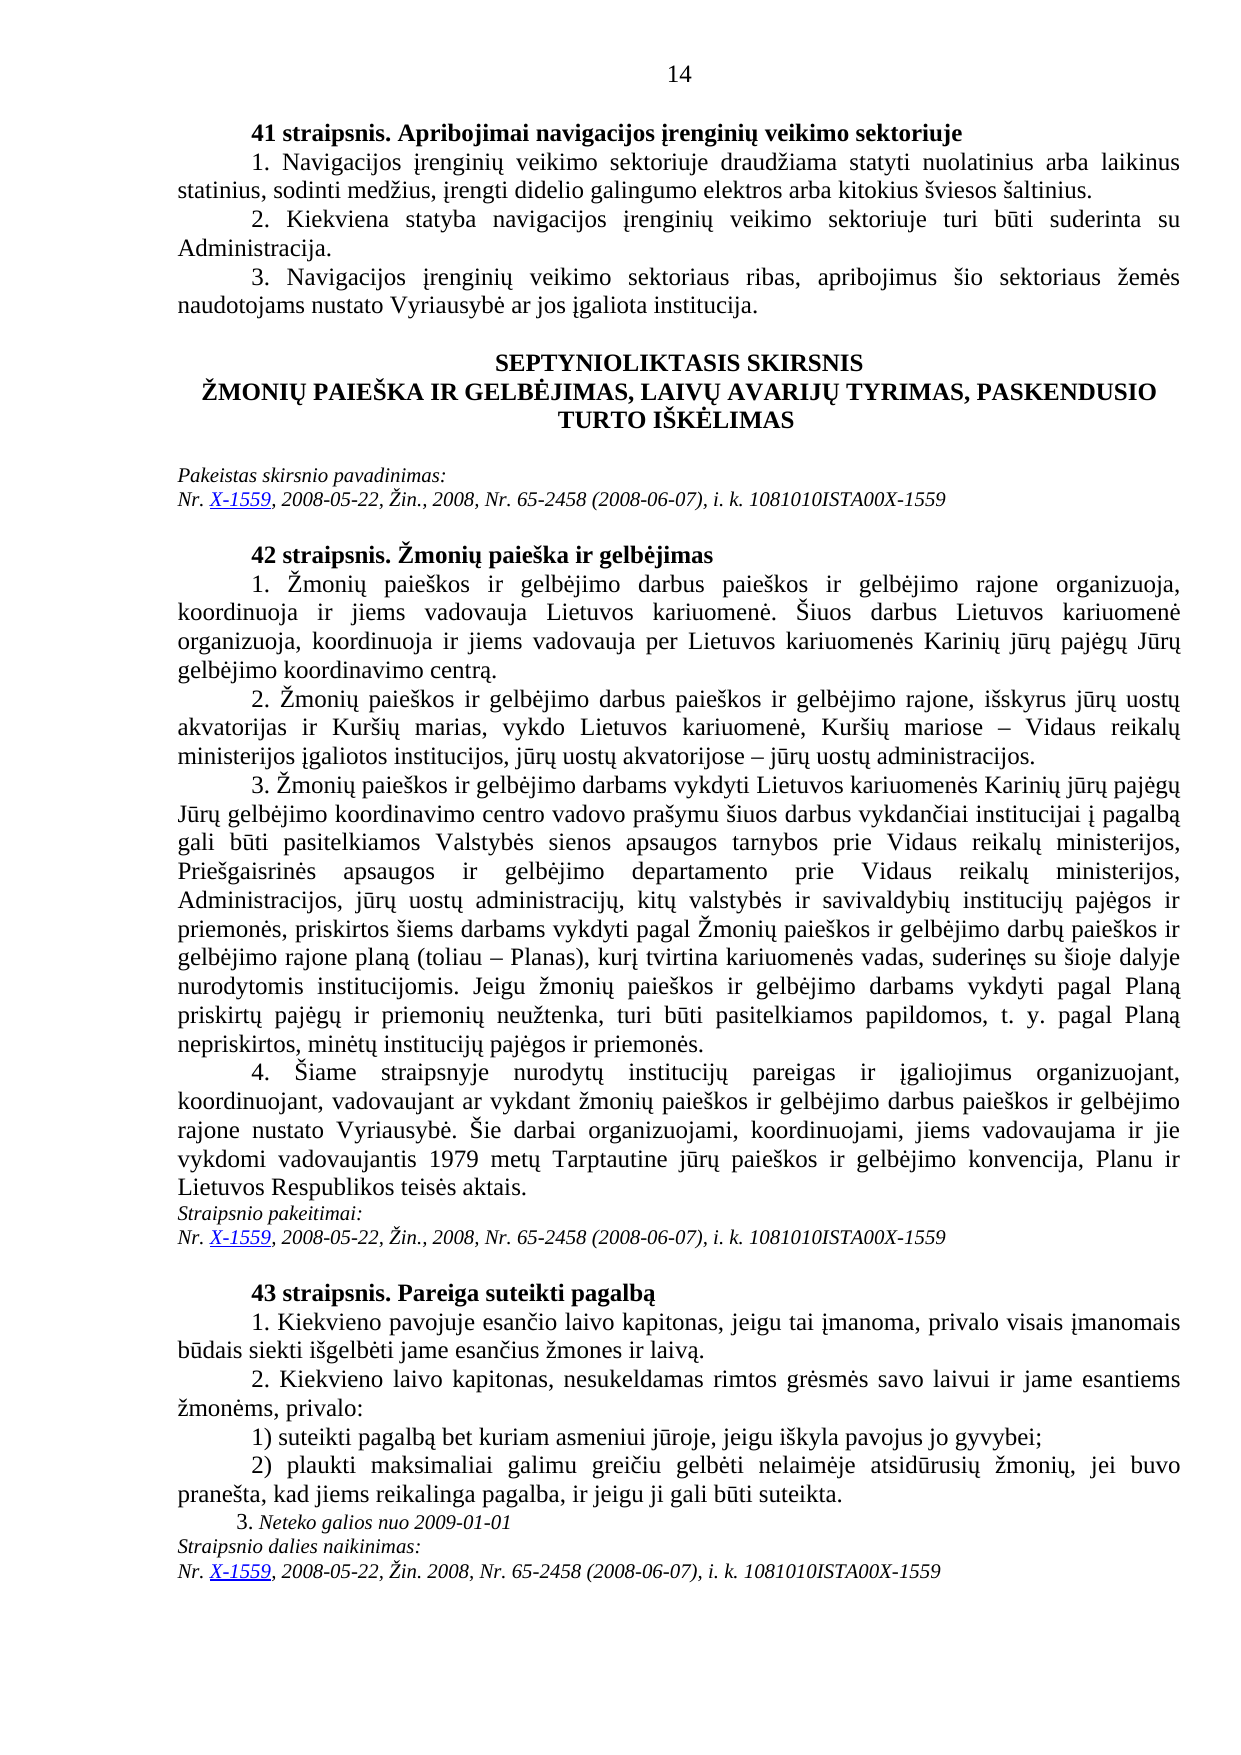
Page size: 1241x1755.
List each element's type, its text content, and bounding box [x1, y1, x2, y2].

text 3. Neteko galios nuo 2009-01-01 [177, 1508, 1181, 1534]
text Nr. X-1559, 2008-05-22, Žin., 2008, Nr. 65-2458 (2008-06-07), i. k. 1081010ISTA00X-1559 [177, 1225, 1181, 1249]
text ŽMONIŲ PAIEŠKA IR GELBĖJIMAS, LAIVŲ AVARIJŲ TYRIMAS, PASKENDUSIO TURTO IŠKĖLIMAS [177, 377, 1181, 434]
text 4. Šiame straipsnyje nurodytų institucijų pareigas ir įgaliojimus organizuojant, koordinuojant, vadovaujant ar vykdant žmonių paieškos ir gelbėjimo darbus paieškos ir gelbėjimo rajone nustato Vyriausybė. Šie darbai organizuojami, koordinuojami, jiems vadovaujama ir jie vykdomi vadovaujantis 1979 metų Tarptautine jūrų paieškos ir gelbėjimo konvencija, Planu ir Lietuvos Respublikos teisės aktais. [177, 1057, 1181, 1201]
text 1. Kiekvieno pavojuje esančio laivo kapitonas, jeigu tai įmanoma, privalo visais įmanomais būdais siekti išgelbėti jame esančius žmones ir laivą. [177, 1307, 1181, 1364]
text Straipsnio dalies naikinimas: [177, 1534, 1181, 1558]
text 2) plaukti maksimaliai galimu greičiu gelbėti nelaimėje atsidūrusių žmonių, jei buvo pranešta, kad jiems reikalinga pagalba, ir jeigu ji gali būti suteikta. [177, 1451, 1181, 1508]
text Nr. X-1559, 2008-05-22, Žin., 2008, Nr. 65-2458 (2008-06-07), i. k. 1081010ISTA00X-1559 [177, 487, 1181, 511]
text 42 straipsnis. Žmonių paieška ir gelbėjimas [177, 540, 1181, 569]
text 2. Kiekvieno laivo kapitonas, nesukeldamas rimtos grėsmės savo laivui ir jame esantiems žmonėms, privalo: [177, 1364, 1181, 1422]
text 2. Žmonių paieškos ir gelbėjimo darbus paieškos ir gelbėjimo rajone, išskyrus jūrų uostų akvatorijas ir Kuršių marias, vykdo Lietuvos kariuomenė, Kuršių mariose – Vidaus reikalų ministerijos įgaliotos institucijos, jūrų uostų akvatorijose – jūrų uostų administracijos. [177, 684, 1181, 770]
text Straipsnio pakeitimai: [177, 1201, 1181, 1225]
text 1. Navigacijos įrenginių veikimo sektoriuje draudžiama statyti nuolatinius arba laikinus statinius, sodinti medžius, įrengti didelio galingumo elektros arba kitokius šviesos šaltinius. [177, 147, 1181, 204]
text 2. Kiekviena statyba navigacijos įrenginių veikimo sektoriuje turi būti suderinta su Administracija. [177, 204, 1181, 262]
text 43 straipsnis. Pareiga suteikti pagalbą [177, 1278, 1181, 1307]
text Nr. X-1559, 2008-05-22, Žin. 2008, Nr. 65-2458 (2008-06-07), i. k. 1081010ISTA00X-1559 [177, 1558, 1181, 1583]
text SEPTYNIOLIKTASIS SKIRSNIS [177, 348, 1181, 377]
text 1) suteikti pagalbą bet kuriam asmeniui jūroje, jeigu iškyla pavojus jo gyvybei; [177, 1422, 1181, 1451]
text 3. Navigacijos įrenginių veikimo sektoriaus ribas, apribojimus šio sektoriaus žemės naudotojams nustato Vyriausybė ar jos įgaliota institucija. [177, 262, 1181, 319]
text 1. Žmonių paieškos ir gelbėjimo darbus paieškos ir gelbėjimo rajone organizuoja, koordinuoja ir jiems vadovauja Lietuvos kariuomenė. Šiuos darbus Lietuvos kariuomenė organizuoja, koordinuoja ir jiems vadovauja per Lietuvos kariuomenės Karinių jūrų pajėgų Jūrų gelbėjimo koordinavimo centrą. [177, 569, 1181, 684]
text Pakeistas skirsnio pavadinimas: [177, 463, 1181, 487]
text 3. Žmonių paieškos ir gelbėjimo darbams vykdyti Lietuvos kariuomenės Karinių jūrų pajėgų Jūrų gelbėjimo koordinavimo centro vadovo prašymu šiuos darbus vykdančiai institucijai į pagalbą gali būti pasitelkiamos Valstybės sienos apsaugos tarnybos prie Vidaus reikalų ministerijos, Priešgaisrinės apsaugos ir gelbėjimo departamento prie Vidaus reikalų ministerijos, Administracijos, jūrų uostų administracijų, kitų valstybės ir savivaldybių institucijų pajėgos ir priemonės, priskirtos šiems darbams vykdyti pagal Žmonių paieškos ir gelbėjimo darbų paieškos ir gelbėjimo rajone planą (toliau – Planas), kurį tvirtina kariuomenės vadas, suderinęs su šioje dalyje nurodytomis institucijomis. Jeigu žmonių paieškos ir gelbėjimo darbams vykdyti pagal Planą priskirtų pajėgų ir priemonių neužtenka, turi būti pasitelkiamos papildomos, t. y. pagal Planą nepriskirtos, minėtų institucijų pajėgos ir priemonės. [177, 770, 1181, 1057]
text 41 straipsnis. Apribojimai navigacijos įrenginių veikimo sektoriuje [177, 118, 1181, 147]
